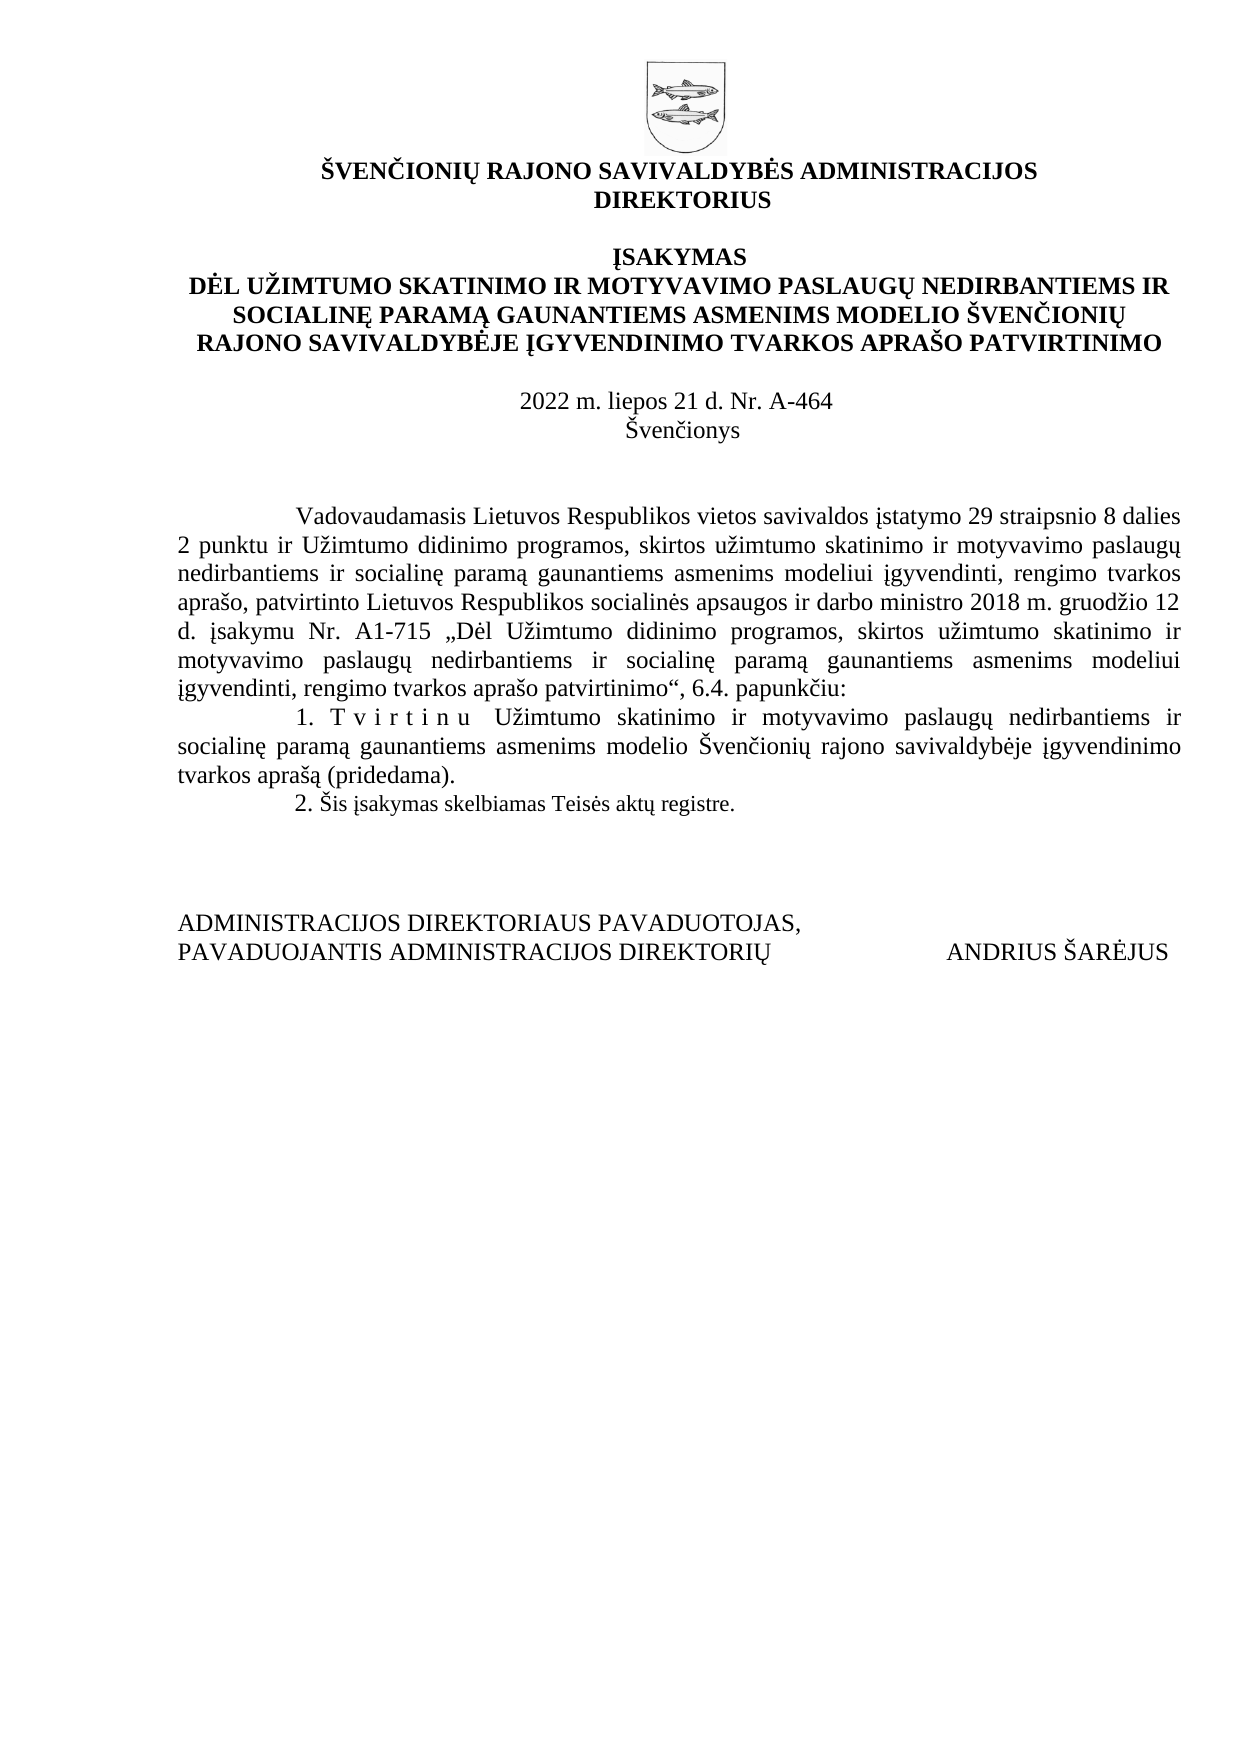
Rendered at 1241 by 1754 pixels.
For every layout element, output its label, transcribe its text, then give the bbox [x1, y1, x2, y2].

text 2. Šis įsakymas skelbiamas Teisės aktų registre. [177, 788, 1181, 817]
text ŠVENČIONIŲ RAJONO SAVIVALDYBĖS ADMINISTRACIJOS [177, 156, 1181, 185]
text DĖL UŽIMTUMO SKATINIMO IR MOTYVAVIMO PASLAUGŲ NEDIRBANTIEMS IR SOCIALINĘ PARAMĄ GAUNANTIEMS ASMENIMS MODELIO ŠVENČIONIŲ RAJONO SAVIVALDYBĖJE ĮGYVENDINIMO TVARKOS APRAŠO PATVIRTINIMO [177, 271, 1181, 357]
text PAVADUOJANTIS ADMINISTRACIJOS DIREKTORIŲ ANDRIUS ŠARĖJUS [177, 937, 1181, 966]
subtitle Švenčionys [177, 415, 1181, 443]
text Vadovaudamasis Lietuvos Respublikos vietos savivaldos įstatymo 29 straipsnio 8 dalies 2 punktu ir Užimtumo didinimo programos, skirtos užimtumo skatinimo ir motyvavimo paslaugų nedirbantiems ir socialinę paramą gaunantiems asmenims modeliui įgyvendinti, rengimo tvarkos aprašo, patvirtinto Lietuvos Respublikos socialinės apsaugos ir darbo ministro 2018 m. gruodžio 12 d. įsakymu Nr. A1-715 „Dėl Užimtumo didinimo programos, skirtos užimtumo skatinimo ir motyvavimo paslaugų nedirbantiems ir socialinę paramą gaunantiems asmenims modeliui įgyvendinti, rengimo tvarkos aprašo patvirtinimo“, 6.4. papunkčiu: [177, 501, 1181, 702]
text DIREKTORIUS [177, 185, 1181, 213]
text ĮSAKYMAS [177, 242, 1181, 271]
text ADMINISTRACIJOS DIREKTORIAUS PAVADUOTOJAS, [177, 908, 1181, 937]
text 2022 m. liepos 21 d. Nr. A-464 [177, 386, 1181, 415]
text 1. Tvirtinu Užimtumo skatinimo ir motyvavimo paslaugų nedirbantiems ir socialinę paramą gaunantiems asmenims modelio Švenčionių rajono savivaldybėje įgyvendinimo tvarkos aprašą (pridedama). [177, 702, 1181, 788]
